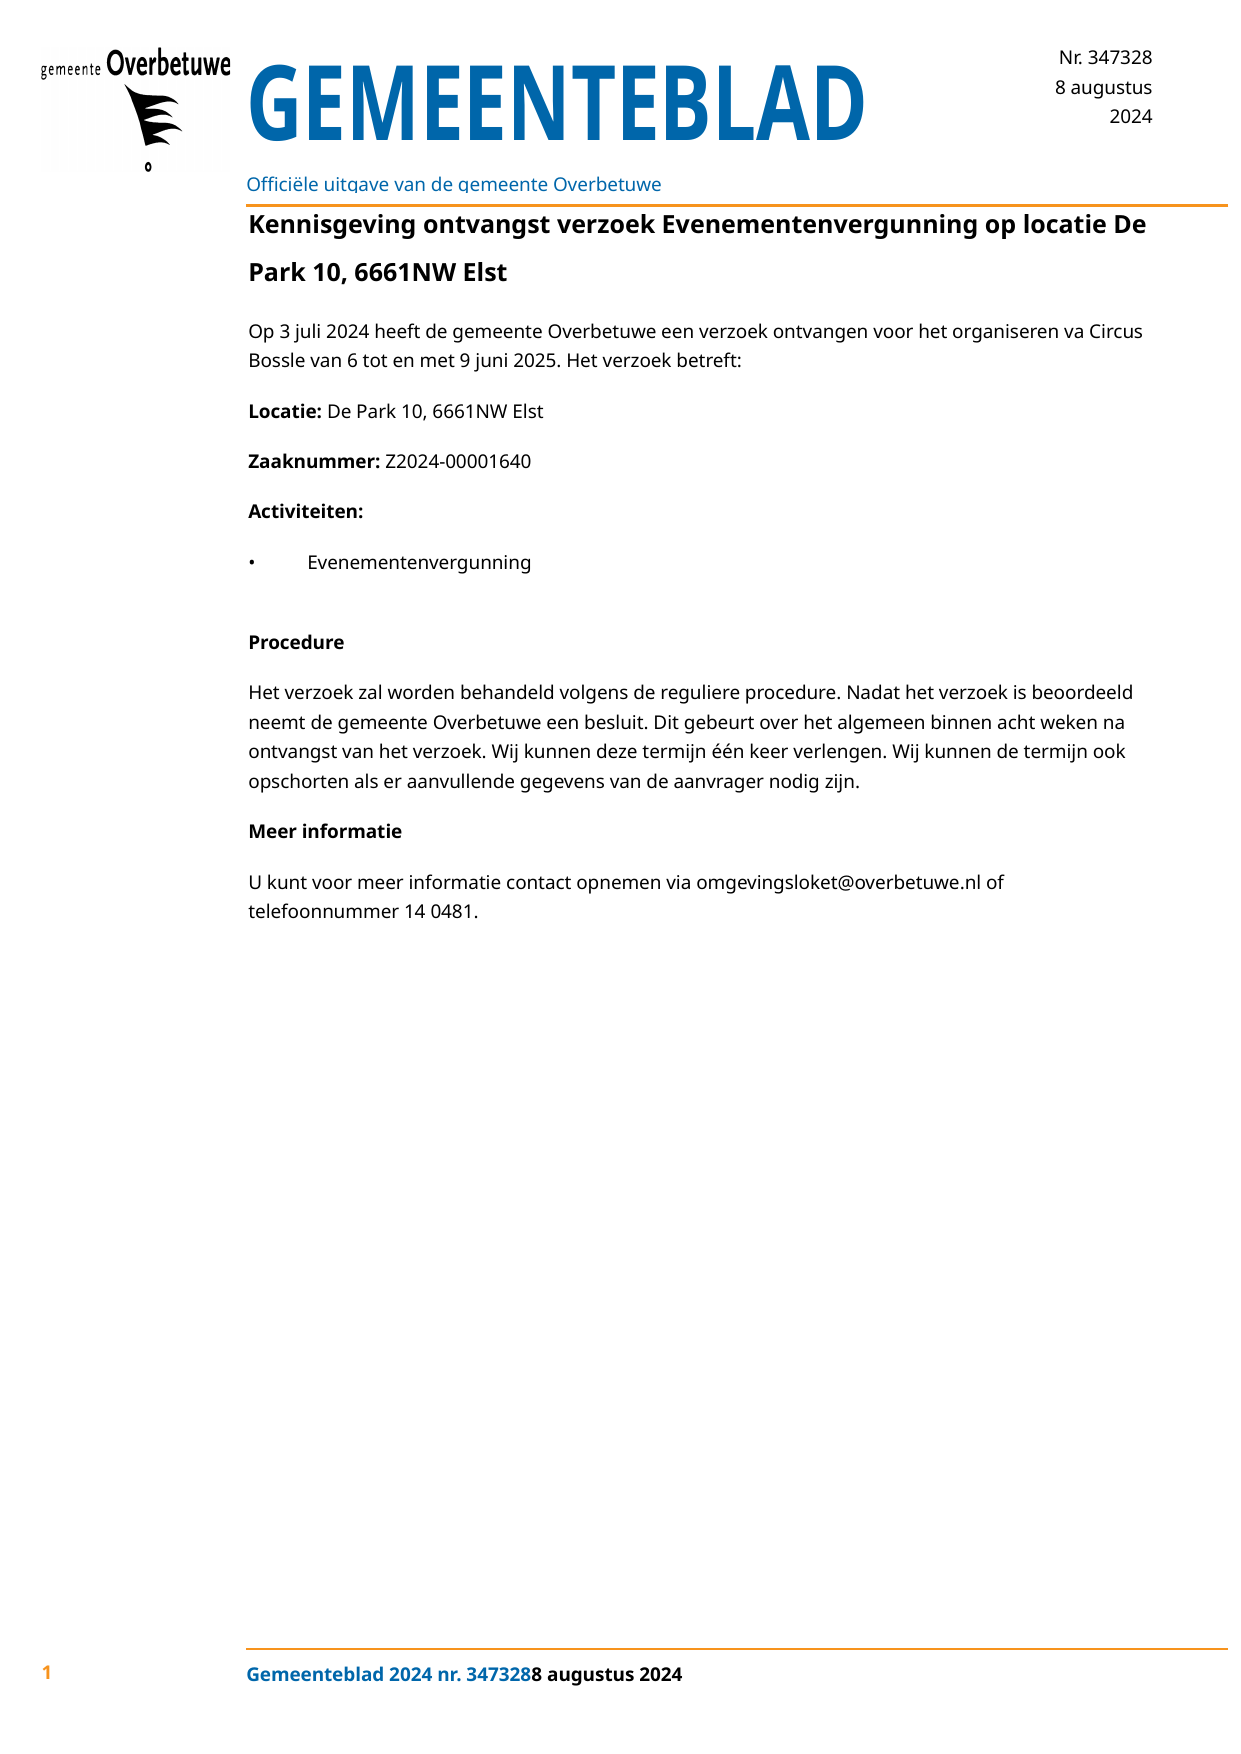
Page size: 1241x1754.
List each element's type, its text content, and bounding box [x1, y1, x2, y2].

text Procedure [248, 629, 1152, 655]
text Zaaknummer: Z2024-00001640 [248, 448, 1152, 474]
text Het verzoek zal worden behandeld volgens de reguliere procedure. Nadat het verzoek is beoordeeld neemt de gemeente Overbetuwe een besluit. Dit gebeurt over het algemeen binnen acht weken na ontvangst van het verzoek. Wij kunnen deze termijn één keer verlengen. Wij kunnen de termijn ook opschorten als er aanvullende gegevens van de aanvrager nodig zijn. [248, 679, 1152, 794]
text U kunt voor meer informatie contact opnemen via omgevingsloket@overbetuwe.nl of telefoonnummer 14 0481. [248, 869, 1152, 924]
picture [41, 47, 231, 172]
list Evenementenvergunning [248, 549, 1152, 575]
text Kennisgeving ontvangst verzoek Evenementenvergunning op locatie De Park 10, 6661NW Elst [248, 207, 1152, 288]
text Meer informatie [248, 819, 1152, 844]
text Locatie: De Park 10, 6661NW Elst [248, 398, 1152, 424]
text Op 3 juli 2024 heeft de gemeente Overbetuwe een verzoek ontvangen voor het organiseren va Circus Bossle van 6 tot en met 9 juni 2025. Het verzoek betreft: [248, 318, 1152, 373]
text Activiteiten: [248, 499, 1152, 524]
